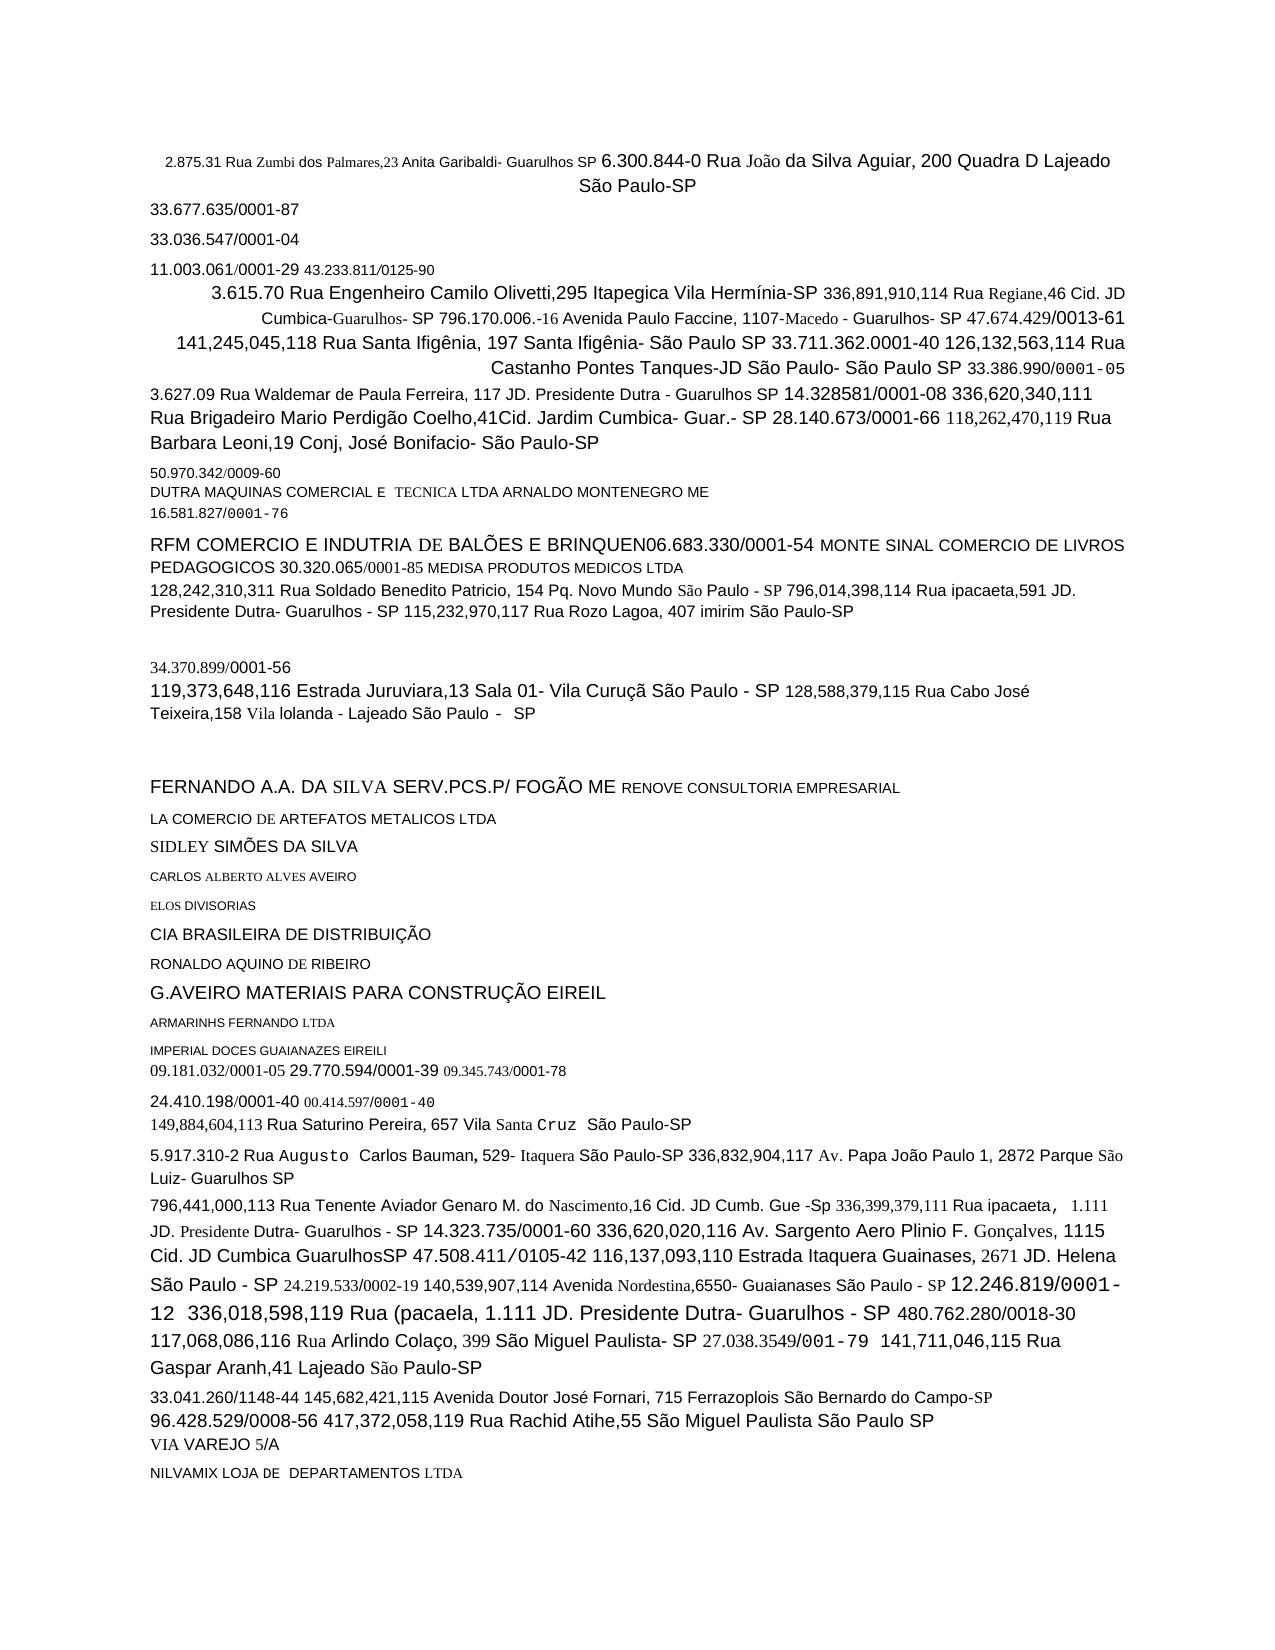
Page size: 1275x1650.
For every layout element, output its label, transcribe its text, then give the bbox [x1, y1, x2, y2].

text SIDLEY SIMÕES DA SILVA [150, 837, 1125, 856]
text 3.615.70 Rua Engenheiro Camilo Olivetti,295 Itapegica Vila Hermínia-SP 336,891,910,114 Rua Regiane,46 Cid. JD Cumbica-Guarulhos- SP 796.170.006.-16 Avenida Paulo Faccine, 1107-Macedo - Guarulhos- SP 47.674.429/0013-61 141,245,045,118 Rua Santa Ifigênia, 197 Santa Ifigênia- São Paulo SP 33.711.362.0001-40 126,132,563,114 Rua Castanho Pontes Tanques-JD São Paulo- São Paulo SP 33.386.990/0001-05 [150, 282, 1125, 379]
text 119,373,648,116 Estrada Juruviara,13 Sala 01- Vila Curuçã São Paulo - SP 128,588,379,115 Rua Cabo José Teixeira,158 Vila lolanda - Lajeado São Paulo - SP [150, 680, 1125, 725]
text CIA BRASILEIRA DE DISTRIBUIÇÃO [150, 924, 1125, 943]
text 149,884,604,113 Rua Saturino Pereira, 657 Vila Santa Cruz São Paulo-SP [150, 1115, 1125, 1135]
text 33.036.547/0001-04 [150, 230, 1125, 249]
text 34.370.899/0001-56 [150, 658, 1125, 677]
text NILVAMIX LOJA DE DEPARTAMENTOS LTDA [150, 1465, 1125, 1483]
text 3.627.09 Rua Waldemar de Paula Ferreira, 117 JD. Presidente Dutra - Guarulhos SP 14.328581/0001-08 336,620,340,111 Rua Brigadeiro Mario Perdigão Coelho,41Cid. Jardim Cumbica- Guar.- SP 28.140.673/0001-66 118,262,470,119 Rua Barbara Leoni,19 Conj, José Bonifacio- São Paulo-SP [150, 382, 1125, 454]
text LA COMERCIO DE ARTEFATOS METALICOS LTDA [150, 811, 1125, 827]
text DUTRA MAQUINAS COMERCIAL E TECNICA LTDA ARNALDO MONTENEGRO ME [150, 484, 1125, 502]
text 33.677.635/0001-87 [150, 200, 1125, 219]
text CARLOS ALBERTO ALVES AVEIRO [150, 870, 1125, 884]
text 796,441,000,113 Rua Tenente Aviador Genaro M. do Nascimento,16 Cid. JD Cumb. Gue -Sp 336,399,379,111 Rua ipacaeta, 1.111 JD. Presidente Dutra- Guarulhos - SP 14.323.735/0001-60 336,620,020,116 Av. Sargento Aero Plinio F. Gonçalves, 1115 Cid. JD Cumbica GuarulhosSP 47.508.411/0105-42 116,137,093,110 Estrada Itaquera Guainases, 2671 JD. Helena São Paulo - SP 24.219.533/0002-19 140,539,907,114 Avenida Nordestina,6550- Guaianases São Paulo - SP 12.246.819/0001-12 336,018,598,119 Rua (pacaela, 1.111 JD. Presidente Dutra- Guarulhos - SP 480.762.280/0018-30 117,068,086,116 Rua Arlindo Colaço, 399 São Miguel Paulista- SP 27.038.3549/001-79 141,711,046,115 Rua Gaspar Aranh,41 Lajeado São Paulo-SP [150, 1196, 1125, 1378]
text VIA VAREJO 5/A [150, 1435, 1125, 1454]
text 5.917.310-2 Rua Augusto Carlos Bauman, 529- Itaquera São Paulo-SP 336,832,904,117 Av. Papa João Paulo 1, 2872 Parque São Luiz- Guarulhos SP [150, 1145, 1125, 1188]
text 24.410.198/0001-40 00.414.597/0001-40 [150, 1092, 1125, 1112]
text 2.875.31 Rua Zumbi dos Palmares,23 Anita Garibaldi- Guarulhos SP 6.300.844-0 Rua João da Silva Aguiar, 200 Quadra D Lajeado São Paulo-SP [150, 150, 1125, 196]
text ARMARINHS FERNANDO LTDA [150, 1015, 1125, 1030]
text RFM COMERCIO E INDUTRIA DE BALÕES E BRINQUEN06.683.330/0001-54 MONTE SINAL COMERCIO DE LIVROS PEDAGOGICOS 30.320.065/0001-85 MEDISA PRODUTOS MEDICOS LTDA [150, 534, 1125, 577]
text G.AVEIRO MATERIAIS PARA CONSTRUÇÃO EIREIL [150, 982, 1125, 1004]
text 16.581.827/0001-76 [150, 504, 1125, 523]
text 50.970.342/0009-60 [150, 464, 1125, 481]
text 09.181.032/0001-05 29.770.594/0001-39 09.345.743/0001-78 [150, 1060, 1125, 1079]
text IMPERIAL DOCES GUAIANAZES EIREILI [150, 1044, 1125, 1058]
text 128,242,310,311 Rua Soldado Benedito Patricio, 154 Pq. Novo Mundo São Paulo - SP 796,014,398,114 Rua ipacaeta,591 JD. Presidente Dutra- Guarulhos - SP 115,232,970,117 Rua Rozo Lagoa, 407 imirim São Paulo-SP [150, 580, 1125, 621]
text 33.041.260/1148-44 145,682,421,115 Avenida Doutor José Fornari, 715 Ferrazoplois São Bernardo do Campo-SP 96.428.529/0008-56 417,372,058,119 Rua Rachid Atihe,55 São Miguel Paulista São Paulo SP [150, 1387, 1125, 1431]
text 11.003.061/0001-29 43.233.811/0125-90 [150, 260, 1125, 279]
text RONALDO AQUINO DE RIBEIRO [150, 956, 1125, 973]
text ELOS DIVISORIAS [150, 898, 1125, 913]
text FERNANDO A.A. DA SILVA SERV.PCS.P/ FOGÃO ME RENOVE CONSULTORIA EMPRESARIAL [150, 776, 1125, 798]
